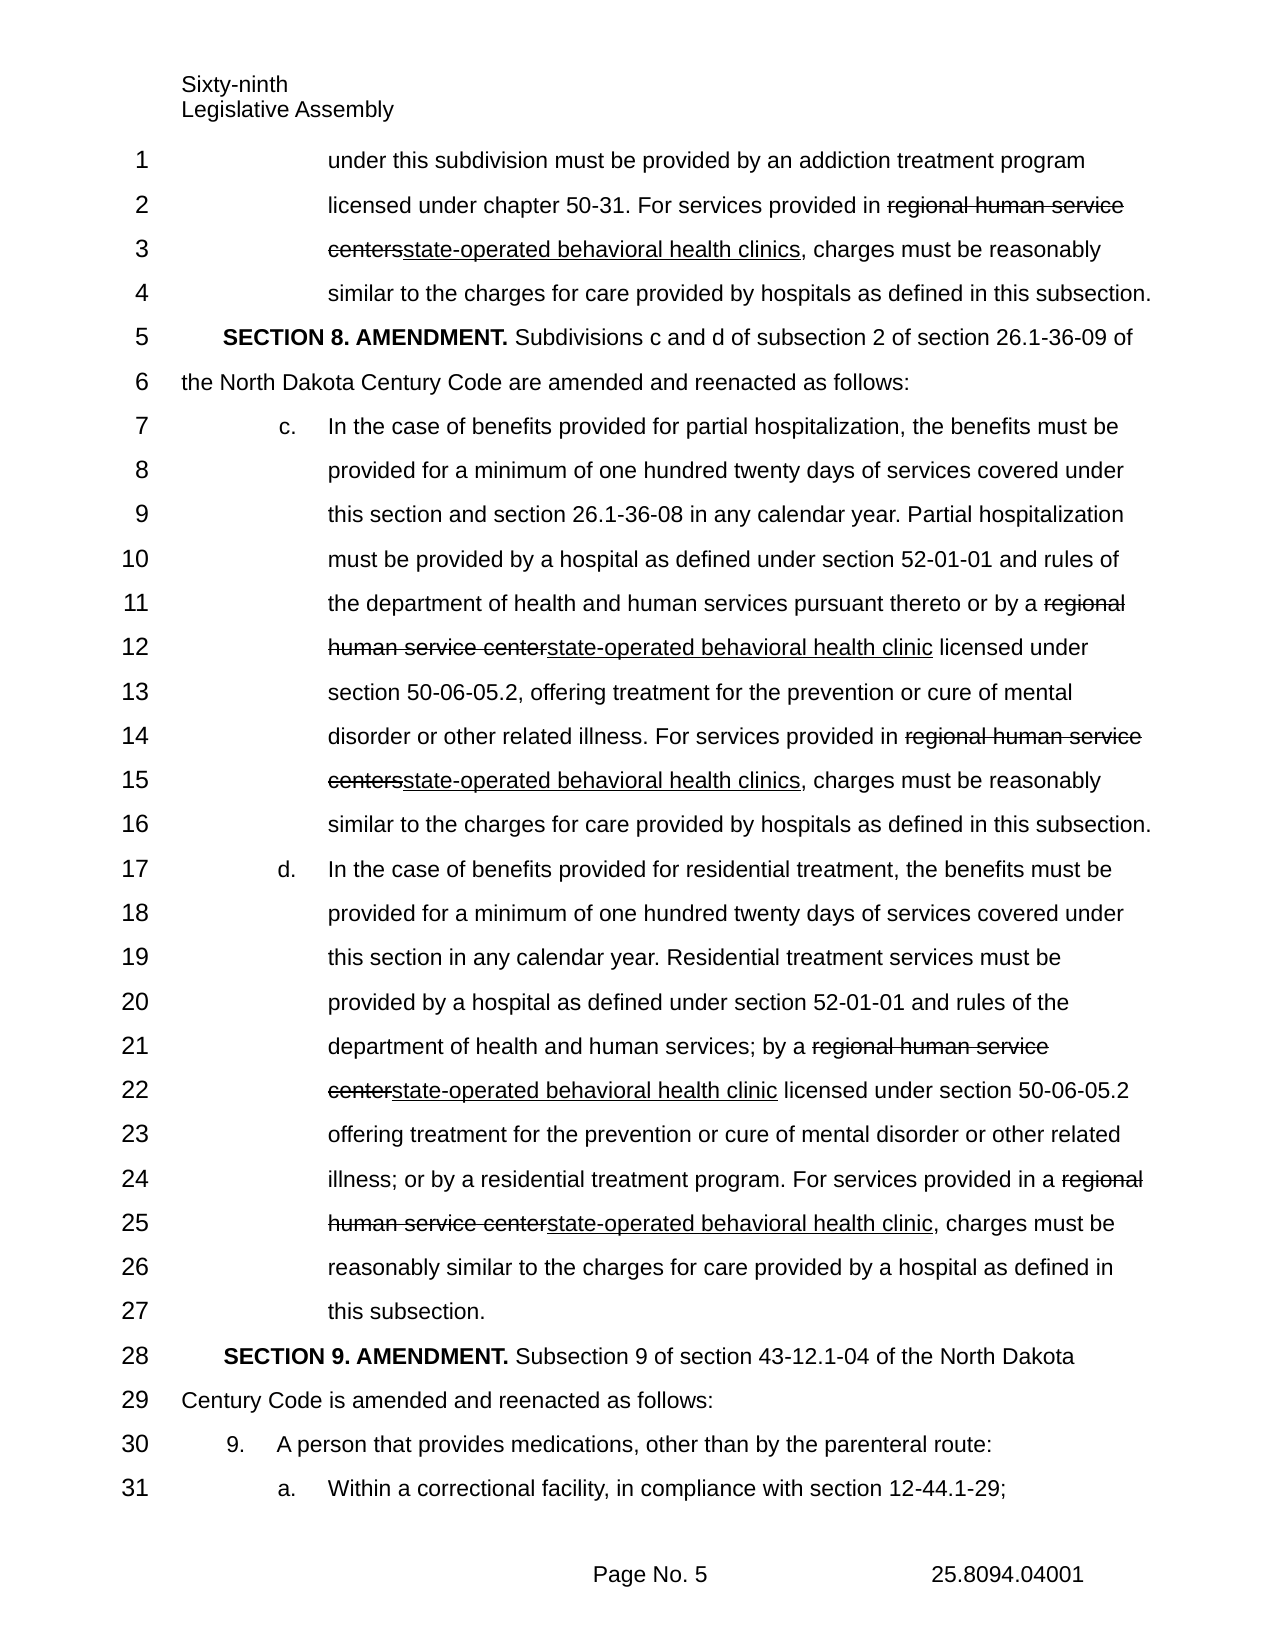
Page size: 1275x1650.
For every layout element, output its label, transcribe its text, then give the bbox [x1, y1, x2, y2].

text SECTION 8. AMENDMENT. Subdivisions c and d of subsection 2 of section 26.1‑36‑09 of the North Dakota Century Code are amended and reenacted as follows: [181, 310, 1154, 399]
text a. Within a correctional facility, in compliance with section 12‑44.1‑29; [181, 1461, 1154, 1506]
text 9. A person that provides medications, other than by the parenteral route: [181, 1417, 1154, 1461]
text SECTION 9. AMENDMENT. Subsection 9 of section 43‑12.1‑04 of the North Dakota Century Code is amended and reenacted as follows: [181, 1329, 1154, 1417]
text c. In the case of benefits provided for partial hospitalization, the benefits must be provided for a minimum of one hundred twenty days of services covered under this section and section 26.1‑36‑08 in any calendar year. Partial hospitalization must be provided by a hospital as defined under section 52‑01‑01 and rules of the department of health and human services pursuant thereto or by a regional human service centerstate-operated behavioral health clinic licensed under section 50‑06‑05.2, offering treatment for the prevention or cure of mental disorder or other related illness. For services provided in regional human service centersstate-operated behavioral health clinics, charges must be reasonably similar to the charges for care provided by hospitals as defined in this subsection. [181, 399, 1154, 842]
text d. In the case of benefits provided for residential treatment, the benefits must be provided for a minimum of one hundred twenty days of services covered under this section in any calendar year. Residential treatment services must be provided by a hospital as defined under section 52‑01‑01 and rules of the department of health and human services; by a regional human service centerstate-operated behavioral health clinic licensed under section 50‑06‑05.2 offering treatment for the prevention or cure of mental disorder or other related illness; or by a residential treatment program. For services provided in a regional human service centerstate-operated behavioral health clinic, charges must be reasonably similar to the charges for care provided by a hospital as defined in this subsection. [181, 842, 1154, 1329]
text under this subdivision must be provided by an addiction treatment program licensed under chapter 50‑31. For services provided in regional human service centersstate-operated behavioral health clinics, charges must be reasonably similar to the charges for care provided by hospitals as defined in this subsection. [181, 133, 1154, 310]
